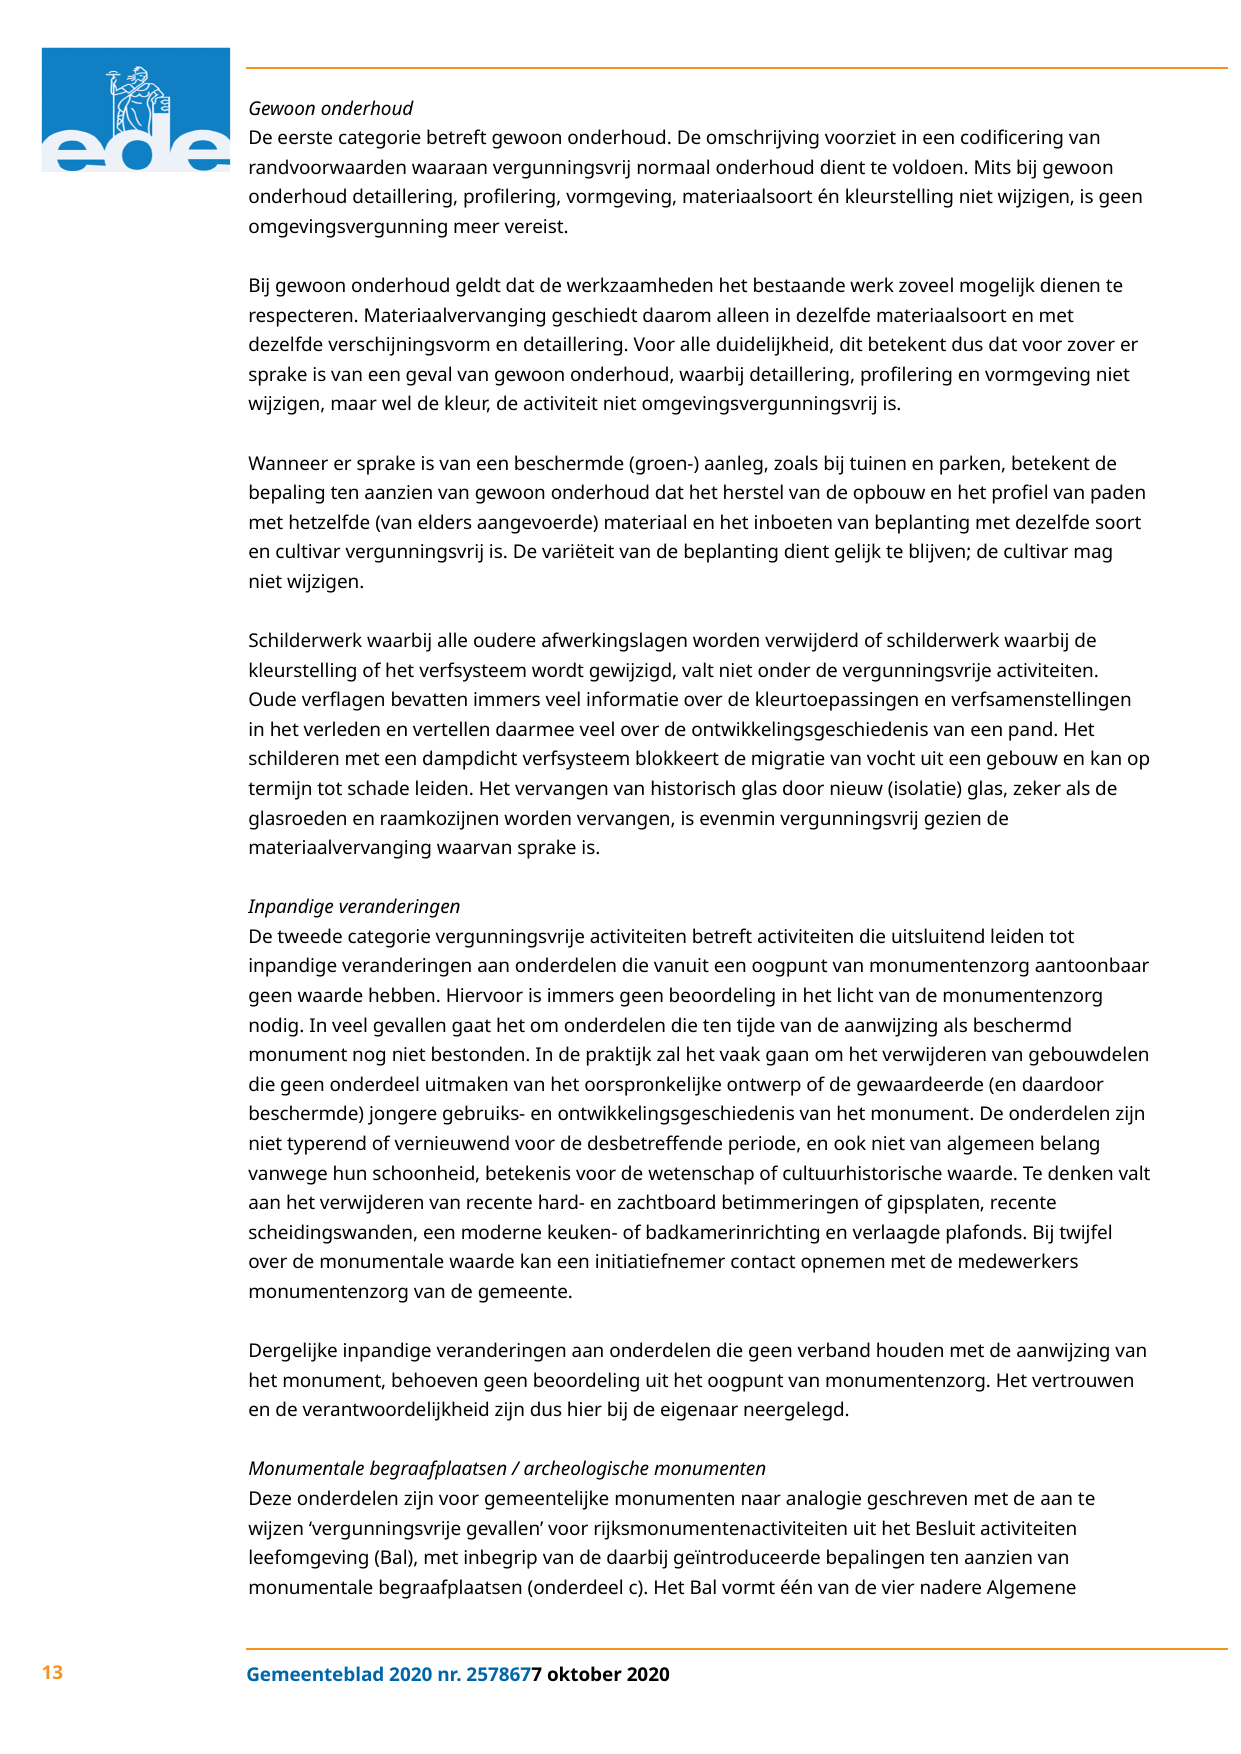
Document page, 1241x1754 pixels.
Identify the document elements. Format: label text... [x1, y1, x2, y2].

text Schilderwerk waarbij alle oudere afwerkingslagen worden verwijderd of schilderwerk waarbij de kleurstelling of het verfsysteem wordt gewijzigd, valt niet onder de vergunningsvrije activiteiten. Oude verflagen bevatten immers veel informatie over de kleurtoepassingen en verfsamenstellingen in het verleden en vertellen daarmee veel over de ontwikkelingsgeschiedenis van een pand. Het schilderen met een dampdicht verfsysteem blokkeert de migratie van vocht uit een gebouw en kan op termijn tot schade leiden. Het vervangen van historisch glas door nieuw (isolatie) glas, zeker als de glasroeden en raamkozijnen worden vervangen, is evenmin vergunningsvrij gezien de materiaalvervanging waarvan sprake is. [248, 627, 1152, 860]
text Dergelijke inpandige veranderingen aan onderdelen die geen verband houden met de aanwijzing van het monument, behoeven geen beoordeling uit het oogpunt van monumentenzorg. Het vertrouwen en de verantwoordelijkheid zijn dus hier bij de eigenaar neergelegd. [248, 1337, 1152, 1422]
text Bij gewoon onderhoud geldt dat de werkzaamheden het bestaande werk zoveel mogelijk dienen te respecteren. Materiaalvervanging geschiedt daarom alleen in dezelfde materiaalsoort en met dezelfde verschijningsvorm en detaillering. Voor alle duidelijkheid, dit betekent dus dat voor zover er sprake is van een geval van gewoon onderhoud, waarbij detaillering, profilering en vormgeving niet wijzigen, maar wel de kleur, de activiteit niet omgevingsvergunningsvrij is. [248, 272, 1152, 416]
text De eerste categorie betreft gewoon onderhoud. De omschrijving voorziet in een codificering van randvoorwaarden waaraan vergunningsvrij normaal onderhoud dient te voldoen. Mits bij gewoon onderhoud detaillering, profilering, vormgeving, materiaalsoort én kleurstelling niet wijzigen, is geen omgevingsvergunning meer vereist. [248, 124, 1152, 239]
text Deze onderdelen zijn voor gemeentelijke monumenten naar analogie geschreven met de aan te wijzen ‘vergunningsvrije gevallen’ voor rijksmonumentenactiviteiten uit het Besluit activiteiten leefomgeving (Bal), met inbegrip van de daarbij geïntroduceerde bepalingen ten aanzien van monumentale begraafplaatsen (onderdeel c). Het Bal vormt één van de vier nadere Algemene [248, 1485, 1152, 1600]
text De tweede categorie vergunningsvrije activiteiten betreft activiteiten die uitsluitend leiden tot inpandige veranderingen aan onderdelen die vanuit een oogpunt van monumentenzorg aantoonbaar geen waarde hebben. Hiervoor is immers geen beoordeling in het licht van de monumentenzorg nodig. In veel gevallen gaat het om onderdelen die ten tijde van de aanwijzing als beschermd monument nog niet bestonden. In de praktijk zal het vaak gaan om het verwijderen van gebouwdelen die geen onderdeel uitmaken van het oorspronkelijke ontwerp of de gewaardeerde (en daardoor beschermde) jongere gebruiks- en ontwikkelingsgeschiedenis van het monument. De onderdelen zijn niet typerend of vernieuwend voor de desbetreffende periode, en ook niet van algemeen belang vanwege hun schoonheid, betekenis voor de wetenschap of cultuurhistorische waarde. Te denken valt aan het verwijderen van recente hard- en zachtboard betimmeringen of gipsplaten, recente scheidingswanden, een moderne keuken- of badkamerinrichting en verlaagde plafonds. Bij twijfel over de monumentale waarde kan een initiatiefnemer contact opnemen met de medewerkers monumentenzorg van de gemeente. [248, 923, 1152, 1304]
text Inpandige veranderingen [248, 893, 1152, 919]
text Gewoon onderhoud [248, 95, 1152, 121]
text Monumentale begraafplaatsen / archeologische monumenten [248, 1456, 1152, 1481]
text Wanneer er sprake is van een beschermde (groen-) aanleg, zoals bij tuinen en parken, betekent de bepaling ten aanzien van gewoon onderhoud dat het herstel van de opbouw en het profiel van paden met hetzelfde (van elders aangevoerde) materiaal en het inboeten van beplanting met dezelfde soort en cultivar vergunningsvrij is. De variëteit van de beplanting dient gelijk te blijven; de cultivar mag niet wijzigen. [248, 450, 1152, 594]
picture [41, 47, 231, 172]
